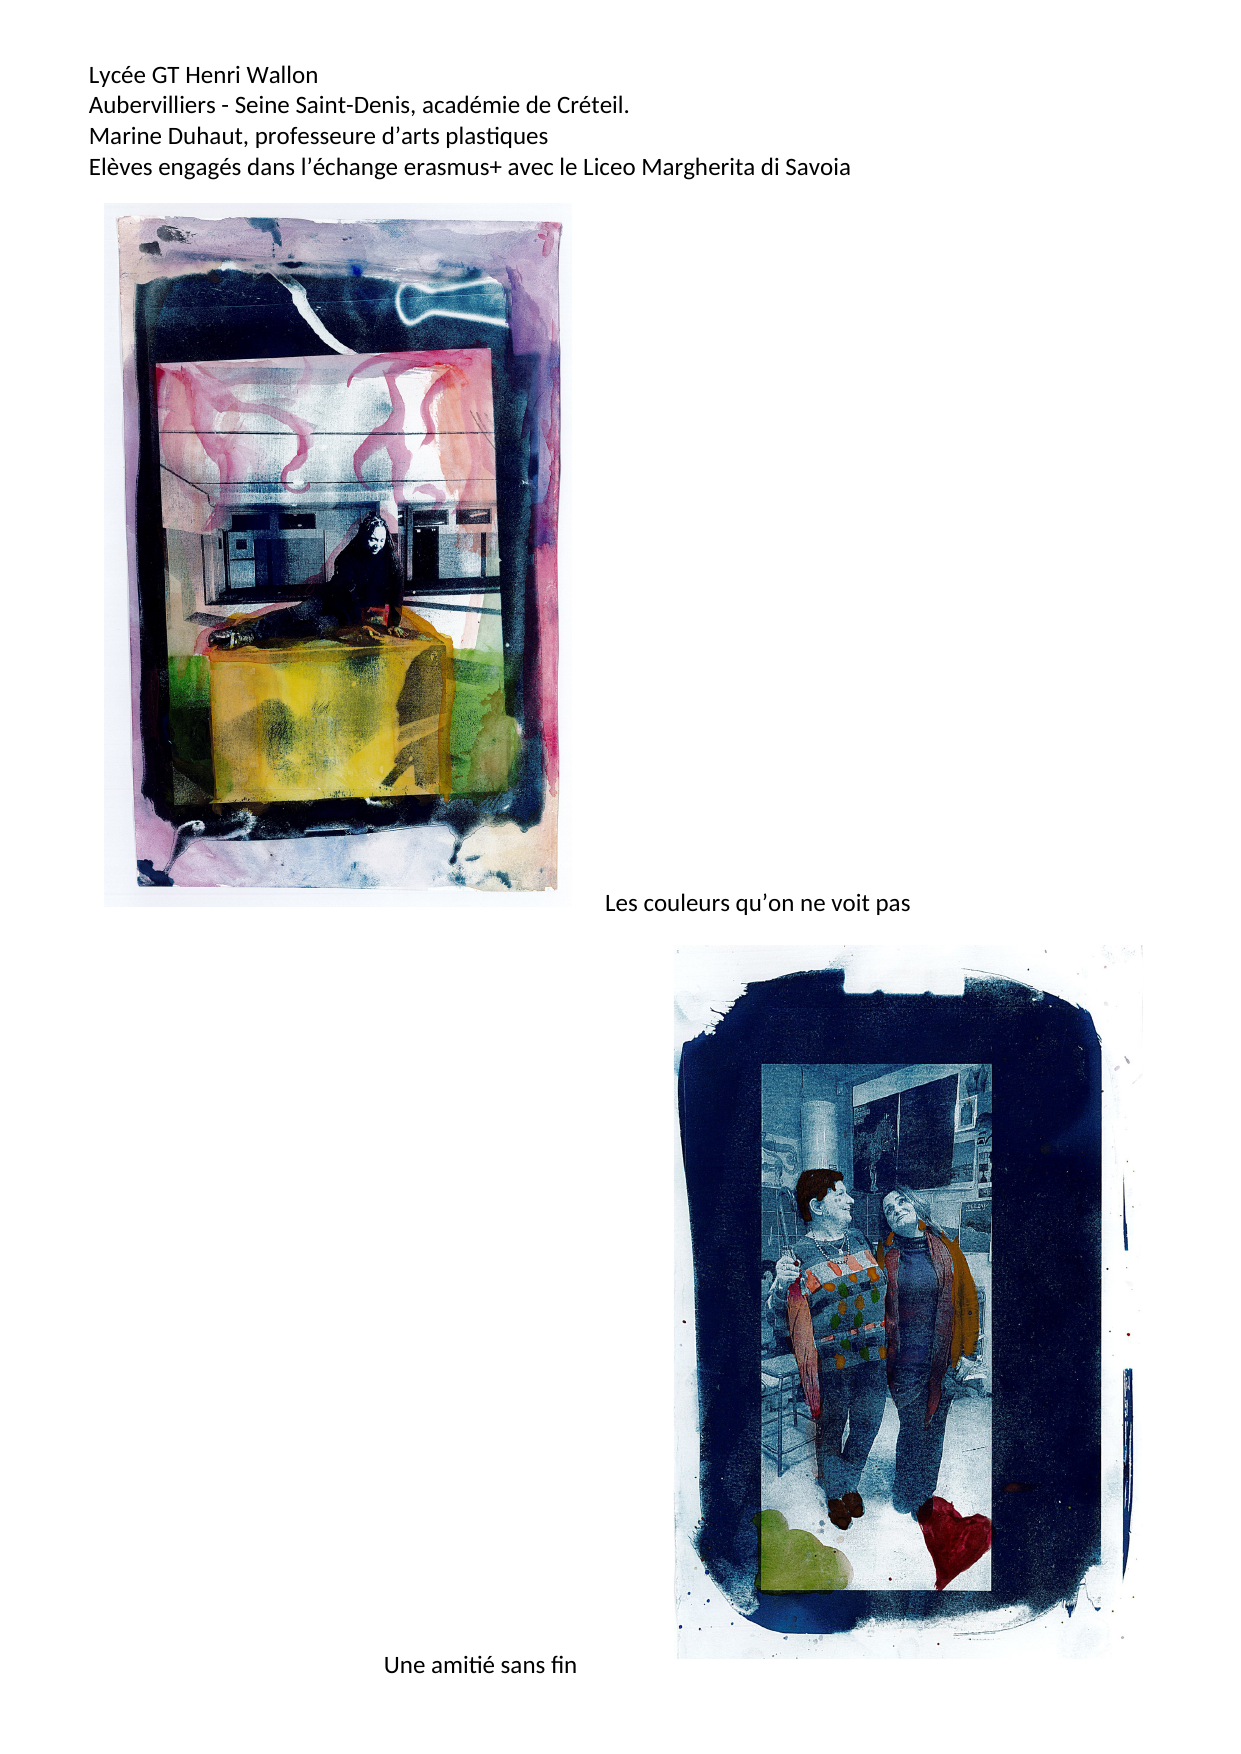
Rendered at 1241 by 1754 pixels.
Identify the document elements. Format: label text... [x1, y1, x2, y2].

text Aubervilliers - Seine Saint-Denis, académie de Créteil. [89, 90, 1167, 120]
text Une amitié sans fin [89, 1649, 1167, 1679]
text Marine Duhaut, professeure d’arts plastiques [89, 120, 1167, 151]
text Elèves engagés dans l’échange erasmus+ avec le Liceo Margherita di Savoia [89, 151, 1167, 181]
picture [673, 945, 1143, 1659]
picture [104, 203, 573, 907]
text Lycée GT Henri Wallon [89, 59, 1167, 90]
text Les couleurs qu’on ne voit pas [89, 887, 1167, 918]
